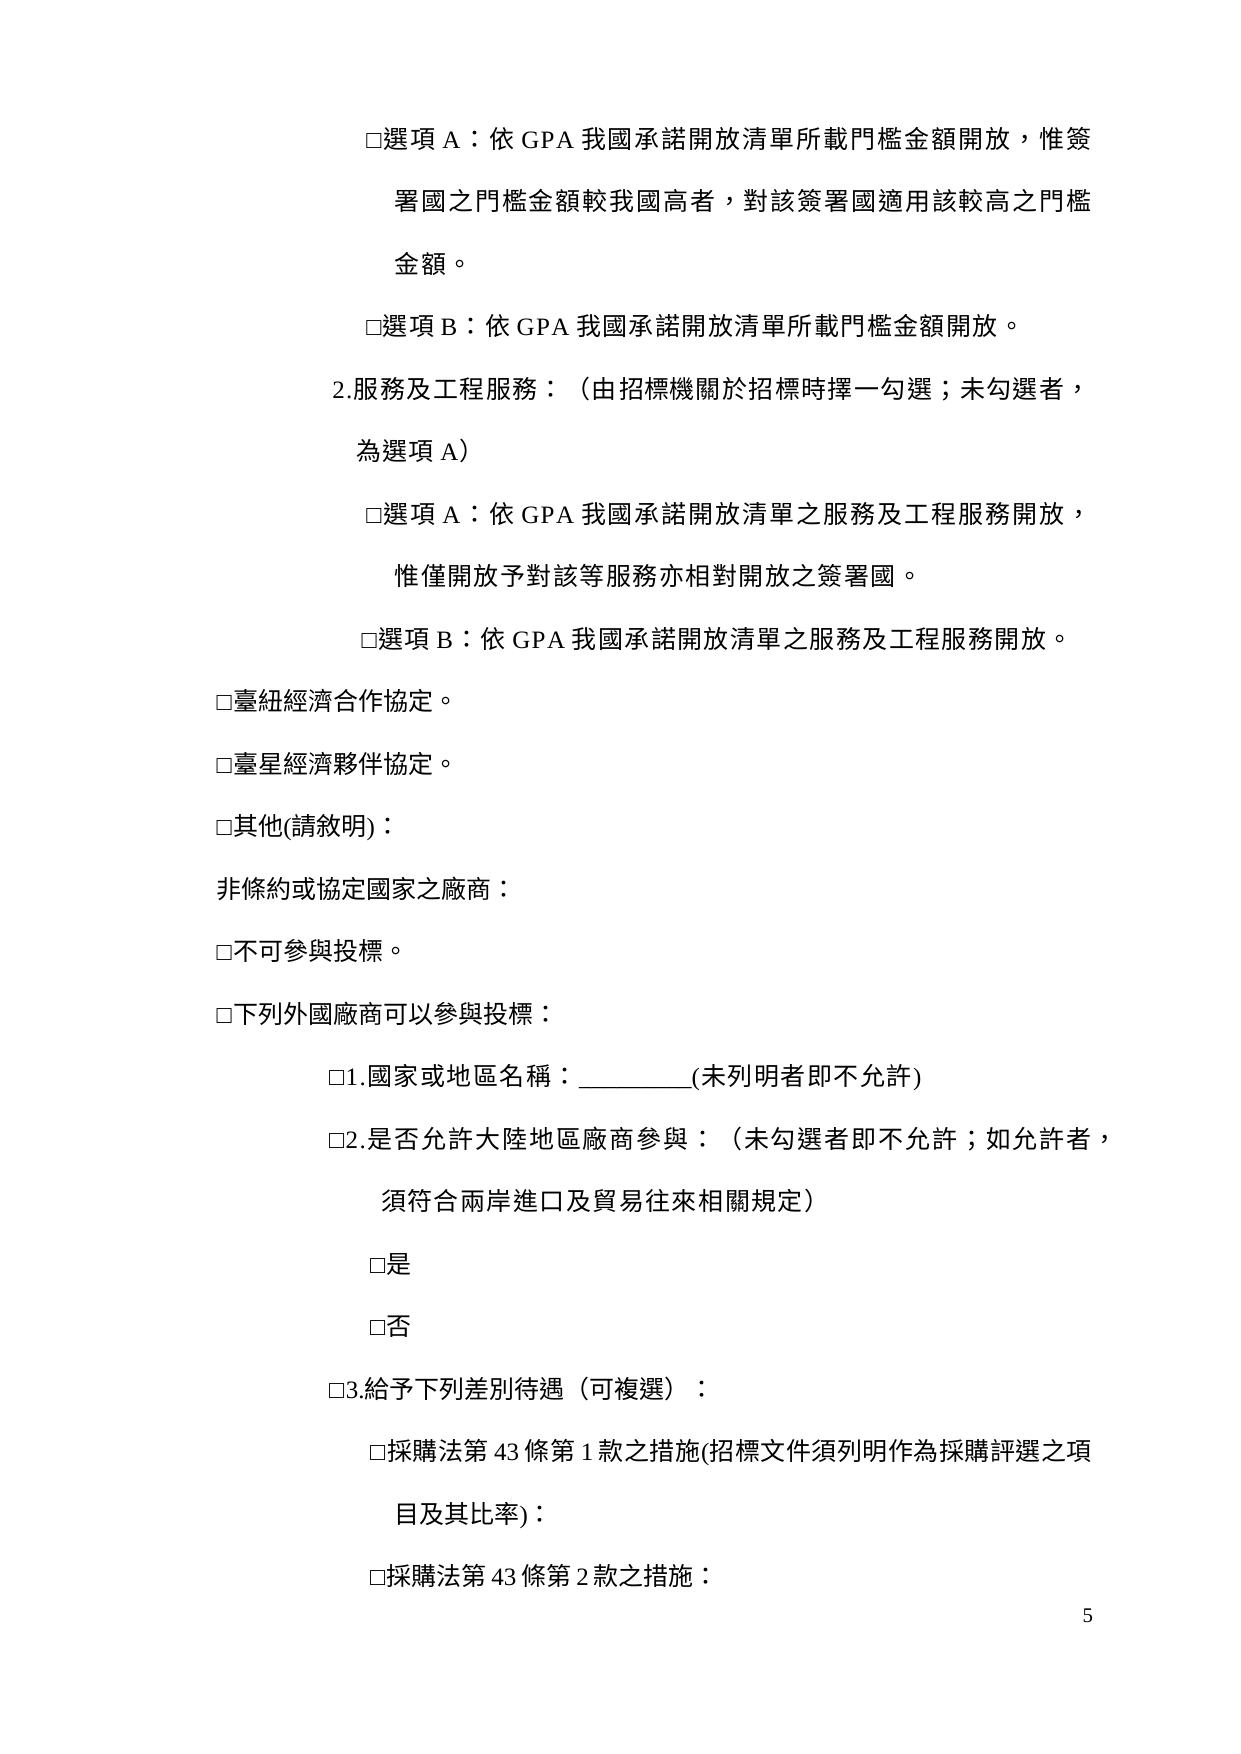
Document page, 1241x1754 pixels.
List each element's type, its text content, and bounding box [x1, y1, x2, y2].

text 非條約或協定國家之廠商： [148, 846, 1092, 908]
text □下列外國廠商可以參與投標： [148, 971, 1092, 1033]
text □3.給予下列差別待遇（可複選）： [329, 1346, 1092, 1408]
text □採購法第43條第1款之措施(招標文件須列明作為採購評選之項目及其比率)： [370, 1408, 1092, 1533]
text □其他(請敘明)： [148, 783, 1092, 846]
text □選項B：依GPA我國承諾開放清單所載門檻金額開放。 [366, 283, 1092, 346]
text □否 [370, 1283, 1092, 1346]
text □採購法第43條第2款之措施： [370, 1533, 1092, 1596]
text 2.服務及工程服務：（由招標機關於招標時擇一勾選；未勾選者，為選項A） [332, 346, 1092, 471]
text □選項A：依GPA我國承諾開放清單所載門檻金額開放，惟簽署國之門檻金額較我國高者，對該簽署國適用該較高之門檻金額。 [366, 96, 1092, 283]
text □不可參與投標。 [148, 908, 1092, 971]
text □1.國家或地區名稱：_________(未列明者即不允許) [329, 1033, 1092, 1096]
text □選項B：依GPA我國承諾開放清單之服務及工程服務開放。 [361, 596, 1092, 658]
text □選項A：依GPA我國承諾開放清單之服務及工程服務開放，惟僅開放予對該等服務亦相對開放之簽署國。 [366, 471, 1092, 596]
text □是 [370, 1221, 1092, 1283]
text □臺紐經濟合作協定。 [148, 658, 1092, 721]
text □2.是否允許大陸地區廠商參與：（未勾選者即不允許；如允許者，須符合兩岸進口及貿易往來相關規定） [329, 1096, 1092, 1221]
text □臺星經濟夥伴協定。 [148, 721, 1092, 783]
